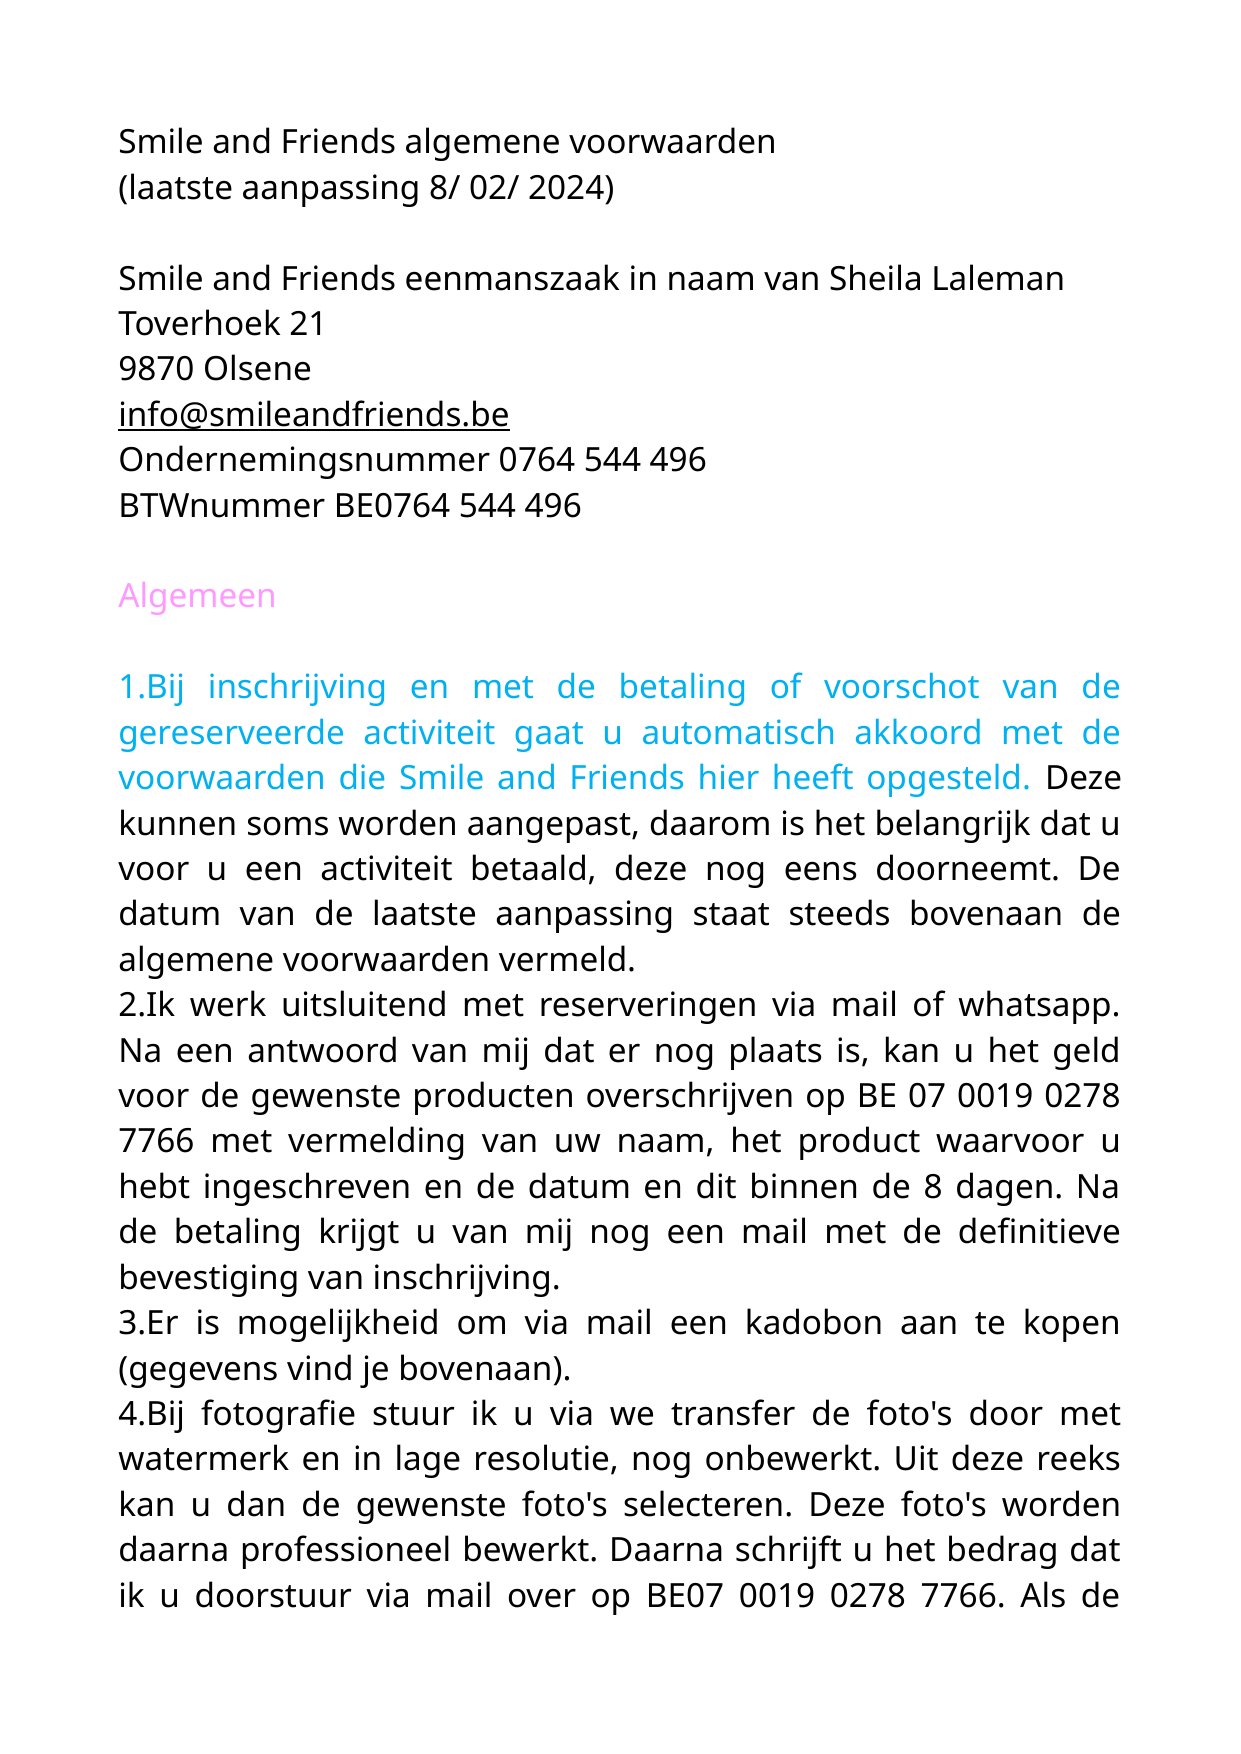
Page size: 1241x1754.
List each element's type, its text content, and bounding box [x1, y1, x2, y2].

text 2.Ik werk uitsluitend met reserveringen via mail of whatsapp. Na een antwoord van mij dat er nog plaats is, kan u het geld voor de gewenste producten overschrijven op BE 07 0019 0278 7766 met vermelding van uw naam, het product waarvoor u hebt ingeschreven en de datum en dit binnen de 8 dagen. Na de betaling krijgt u van mij nog een mail met de definitieve bevestiging van inschrijving. [118, 981, 1122, 1299]
text info@smileandfriends.be [118, 391, 1122, 436]
text Ondernemingsnummer 0764 544 496 [118, 436, 1122, 481]
text Toverhoek 21 [118, 300, 1122, 345]
text BTWnummer BE0764 544 496 [118, 481, 1122, 527]
text 4.Bij fotografie stuur ik u via we transfer de foto's door met watermerk en in lage resolutie, nog onbewerkt. Uit deze reeks kan u dan de gewenste foto's selecteren. Deze foto's worden daarna professioneel bewerkt. Daarna schrijft u het bedrag dat ik u doorstuur via mail over op BE07 0019 0278 7766. Als de [118, 1390, 1122, 1617]
text 1.Bij inschrijving en met de betaling of voorschot van de gereserveerde activiteit gaat u automatisch akkoord met de voorwaarden die Smile and Friends hier heeft opgesteld. Deze kunnen soms worden aangepast, daarom is het belangrijk dat u voor u een activiteit betaald, deze nog eens doorneemt. De datum van de laatste aanpassing staat steeds bovenaan de algemene voorwaarden vermeld. [118, 663, 1122, 981]
text 9870 Olsene [118, 345, 1122, 391]
text Smile and Friends algemene voorwaarden [118, 118, 1122, 163]
text Algemeen [118, 572, 1122, 618]
text 3.Er is mogelijkheid om via mail een kadobon aan te kopen (gegevens vind je bovenaan). [118, 1299, 1122, 1390]
text Smile and Friends eenmanszaak in naam van Sheila Laleman [118, 254, 1122, 300]
text (laatste aanpassing 8/ 02/ 2024) [118, 163, 1122, 209]
